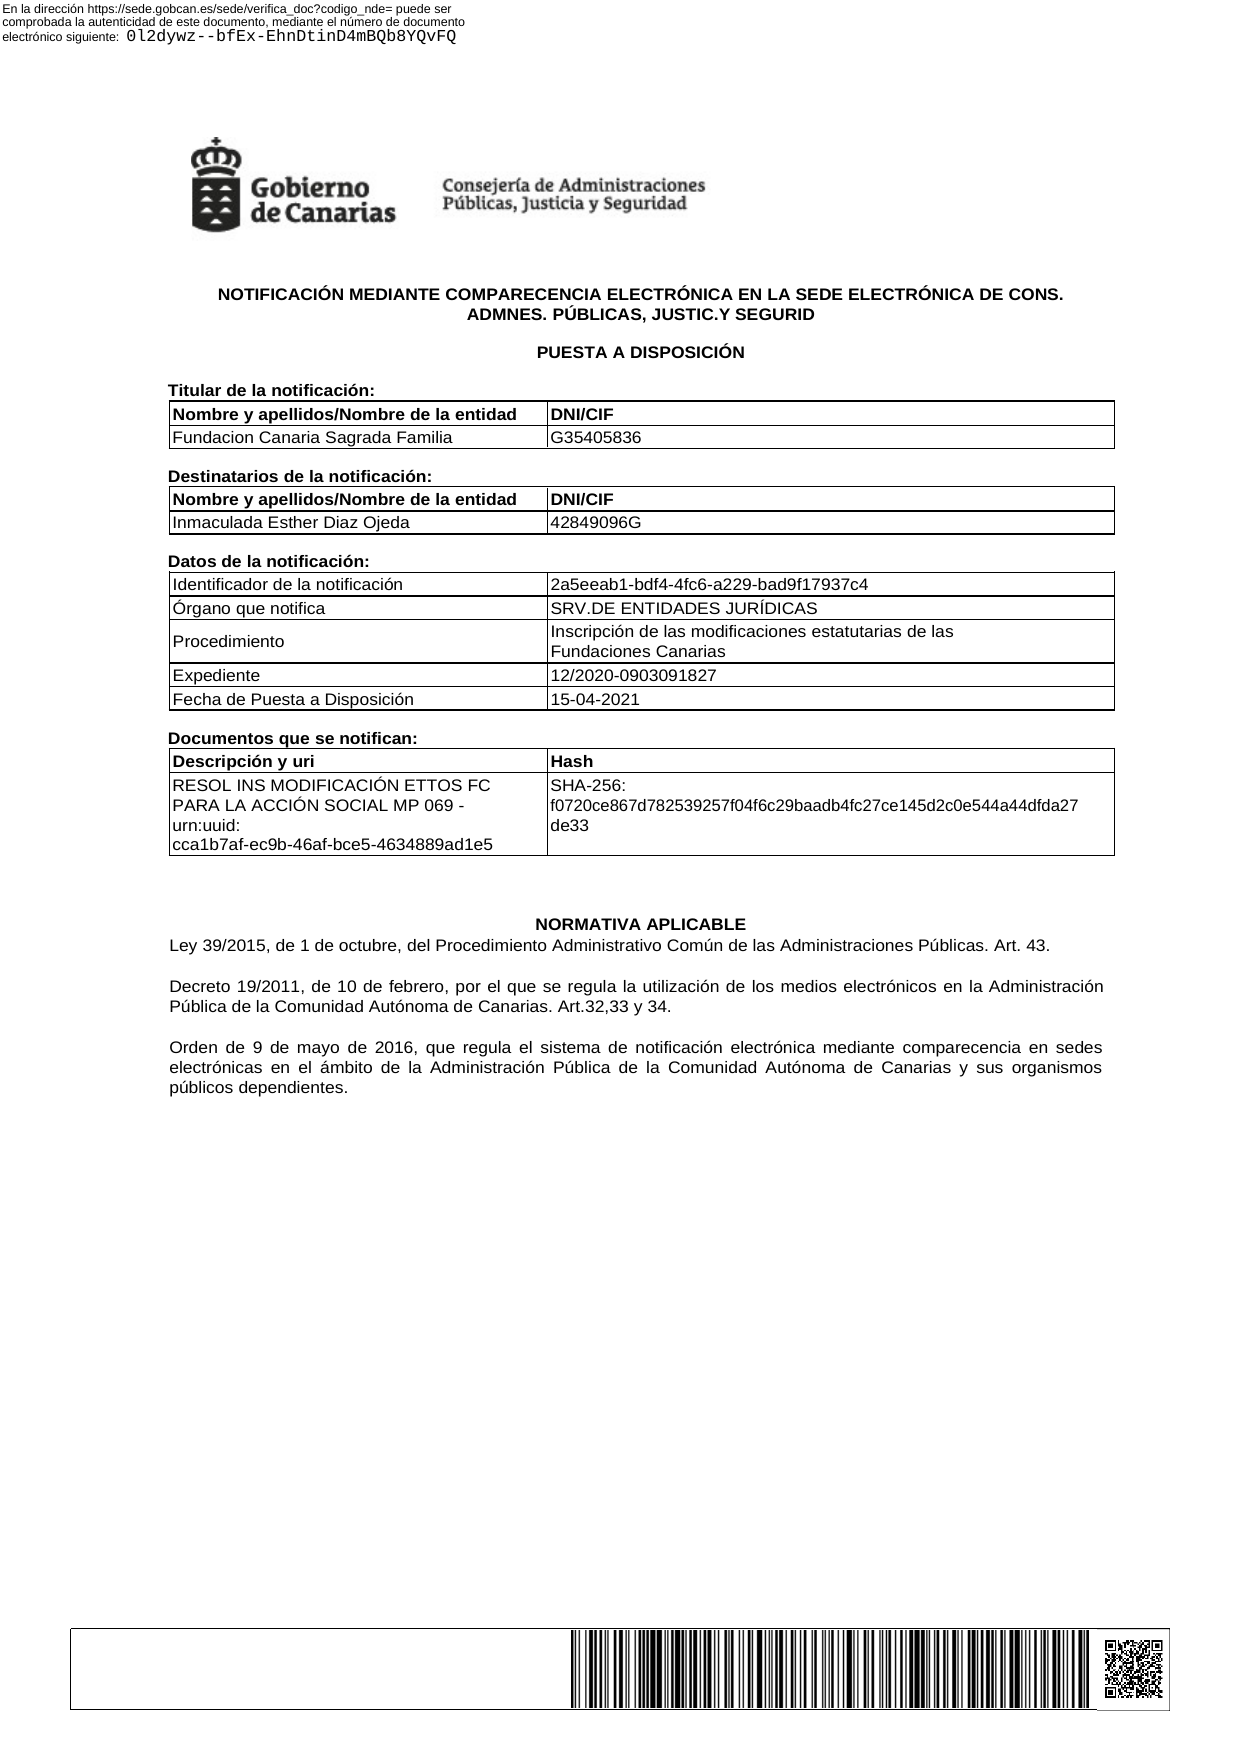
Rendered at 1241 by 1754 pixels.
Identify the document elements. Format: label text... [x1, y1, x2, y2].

table_header Hash [548, 749, 1114, 772]
table_cell G35405836 [548, 426, 1114, 447]
text NORMATIVA APLICABLE [176, 914, 1106, 933]
text Titular de la notificación: [168, 381, 1203, 400]
table_header Descripción y uri [170, 749, 547, 772]
table_header DNI/CIF [548, 402, 1114, 424]
table_cell SHA-256: f0720ce867d782539257f04f6c29baadb4fc27ce145d2c0e544a44dfda27 de33 [548, 773, 1114, 855]
text Destinatarios de la notificación: [168, 467, 1203, 486]
picture [191, 137, 711, 241]
table_header Identificador de la notificación [170, 573, 547, 595]
picture [1097, 1628, 1170, 1711]
table_header 2a5eeab1-bdf4-4fc6-a229-bad9f17937c4 [548, 573, 1114, 595]
table_cell 42849096G [548, 512, 1114, 533]
table_header Nombre y apellidos/Nombre de la entidad [170, 402, 547, 424]
text PUESTA A DISPOSICIÓN [176, 343, 1106, 362]
table_header DNI/CIF [548, 487, 1114, 510]
text NOTIFICACIÓN MEDIANTE COMPARECENCIA ELECTRÓNICA EN LA SEDE ELECTRÓNICA DE CONS. ADMNES. PÚBLICAS, JUSTIC.Y SEGURID [176, 284, 1106, 324]
table_cell RESOL INS MODIFICACIÓN ETTOS FC PARA LA ACCIÓN SOCIAL MP 069 - urn:uuid: cca1b7af-ec9b-46af-bce5-4634889ad1e5 [170, 773, 547, 855]
table_cell Inscripción de las modificaciones estatutarias de las Fundaciones Canarias [548, 620, 1114, 662]
table_cell Expediente [170, 664, 547, 686]
text Decreto 19/2011, de 10 de febrero, por el que se regula la utilización de los medios electrónicos en la Administración Pública de la Comunidad Autónoma de Canarias. Art.32,33 y 34. [169, 977, 1106, 1016]
table_cell SRV.DE ENTIDADES JURÍDICAS [548, 597, 1114, 618]
table_cell Procedimiento [170, 620, 547, 662]
table_cell 12/2020-0903091827 [548, 664, 1114, 686]
table_header Nombre y apellidos/Nombre de la entidad [170, 487, 547, 510]
text Ley 39/2015, de 1 de octubre, del Procedimiento Administrativo Común de las Administraciones Públicas. Art. 43. [169, 936, 1203, 955]
picture [571, 1630, 1089, 1708]
text Datos de la notificación: [168, 552, 1203, 571]
table_cell Inmaculada Esther Diaz Ojeda [170, 512, 547, 533]
table_cell Órgano que notifica [170, 597, 547, 618]
text Documentos que se notifican: [168, 728, 1203, 748]
table_cell Fecha de Puesta a Disposición [170, 687, 547, 709]
text Orden de 9 de mayo de 2016, que regula el sistema de notificación electrónica mediante comparecencia en sedes electrónicas en el ámbito de la Administración Pública de la Comunidad Autónoma de Canarias y sus organismos públicos dependientes. [169, 1037, 1105, 1097]
table_cell Fundacion Canaria Sagrada Familia [170, 426, 547, 447]
table_cell 15-04-2021 [548, 687, 1114, 709]
